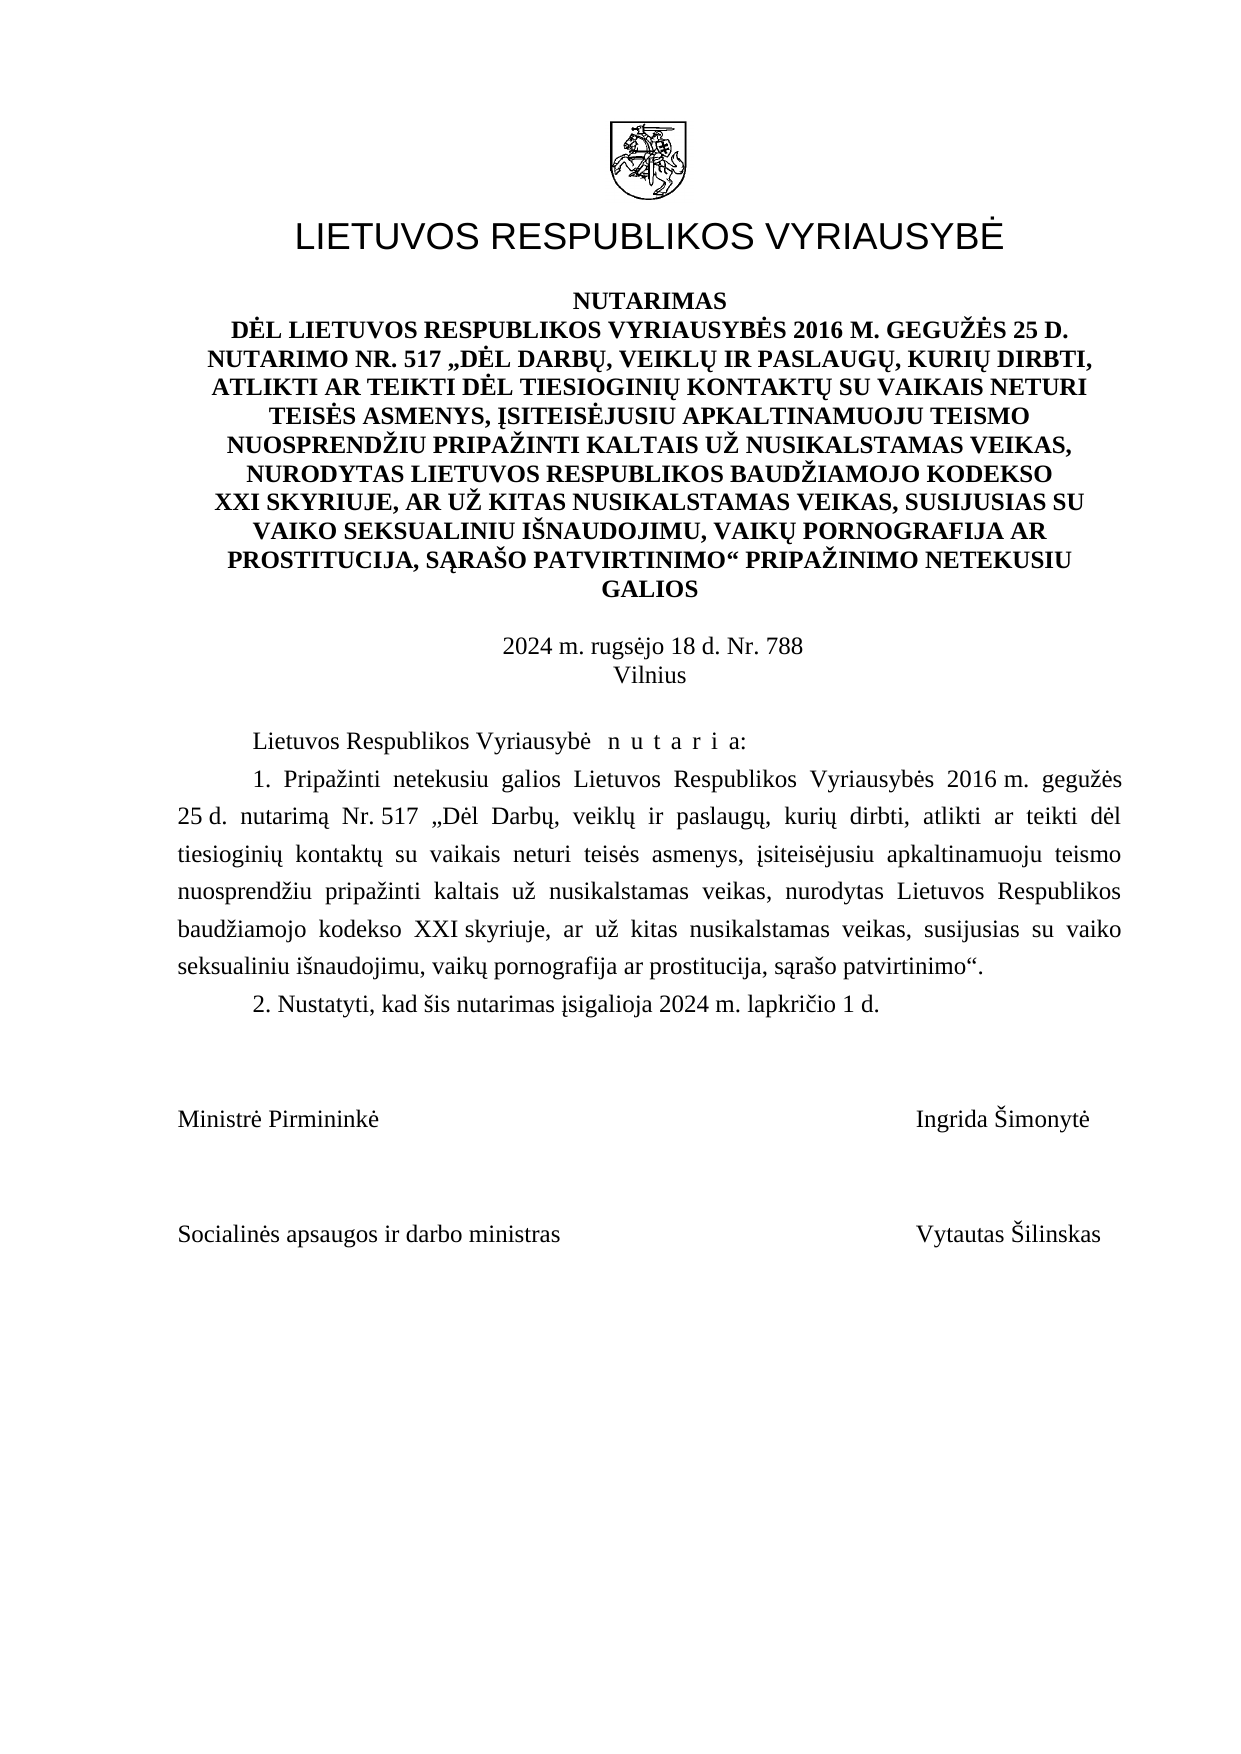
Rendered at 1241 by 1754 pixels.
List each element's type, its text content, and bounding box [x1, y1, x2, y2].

text 1. Pripažinti netekusiu galios Lietuvos Respublikos Vyriausybės 2016 m. gegužės 25 d. nutarimą Nr. 517 „Dėl Darbų, veiklų ir paslaugų, kurių dirbti, atlikti ar teikti dėl tiesioginių kontaktų su vaikais neturi teisės asmenys, įsiteisėjusiu apkaltinamuoju teismo nuosprendžiu pripažinti kaltais už nusikalstamas veikas, nurodytas Lietuvos Respublikos baudžiamojo kodekso XXI skyriuje, ar už kitas nusikalstamas veikas, susijusias su vaiko seksualiniu išnaudojimu, vaikų pornografija ar prostitucija, sąrašo patvirtinimo“. [177, 755, 1122, 980]
text Lietuvos Respublikos Vyriausybė [177, 214, 1122, 257]
text Ministrė Pirmininkė Ingrida Šimonytė [177, 1104, 1122, 1132]
text DĖL Lietuvos Respublikos Vyriausybės 2016 m. gegužės 25 d. nutarimO Nr. 517 „DĖL DARBŲ, VEIKLŲ IR PASLAUGŲ, KURIŲ DIRBTI, ATLIKTI AR TEIKTI DĖL TIESIOGINIŲ KONTAKTŲ SU VAIKAIS NETURI TEISĖS ASMENYS, ĮSITEISĖJUSIU APKALTINAMUOJU TEISMO NUOSPRENDŽIU PRIPAŽINTI KALTAIS UŽ NUSIKALSTAMAS VEIKAS, NURODYTAS LIETUVOS RESPUBLIKOS BAUDŽIAMOJO KODEKSO XXI SKYRIUJE, AR UŽ KITAS NUSIKALSTAMAS VEIKAS, SUSIJUSIAS SU VAIKO SEKSUALINIU IŠNAUDOJIMU, VAIKŲ PORNOGRAFIJA AR PROSTITUCIJA, SĄRAŠO PATVIRTINIMO“ PRIPAŽINIMO NETEKUSIU GALIOS [177, 315, 1122, 602]
text Socialinės apsaugos ir darbo ministras Vytautas Šilinskas [177, 1219, 1122, 1247]
text Vilnius [177, 660, 1122, 689]
text nutarimas [177, 286, 1122, 315]
text Lietuvos Respublikos Vyriausybė nutaria: [177, 717, 1122, 755]
text 2. Nustatyti, kad šis nutarimas įsigalioja 2024 m. lapkričio 1 d. [177, 980, 1122, 1017]
text 2024 m. rugsėjo 18 d. Nr. 788 [177, 631, 1122, 660]
